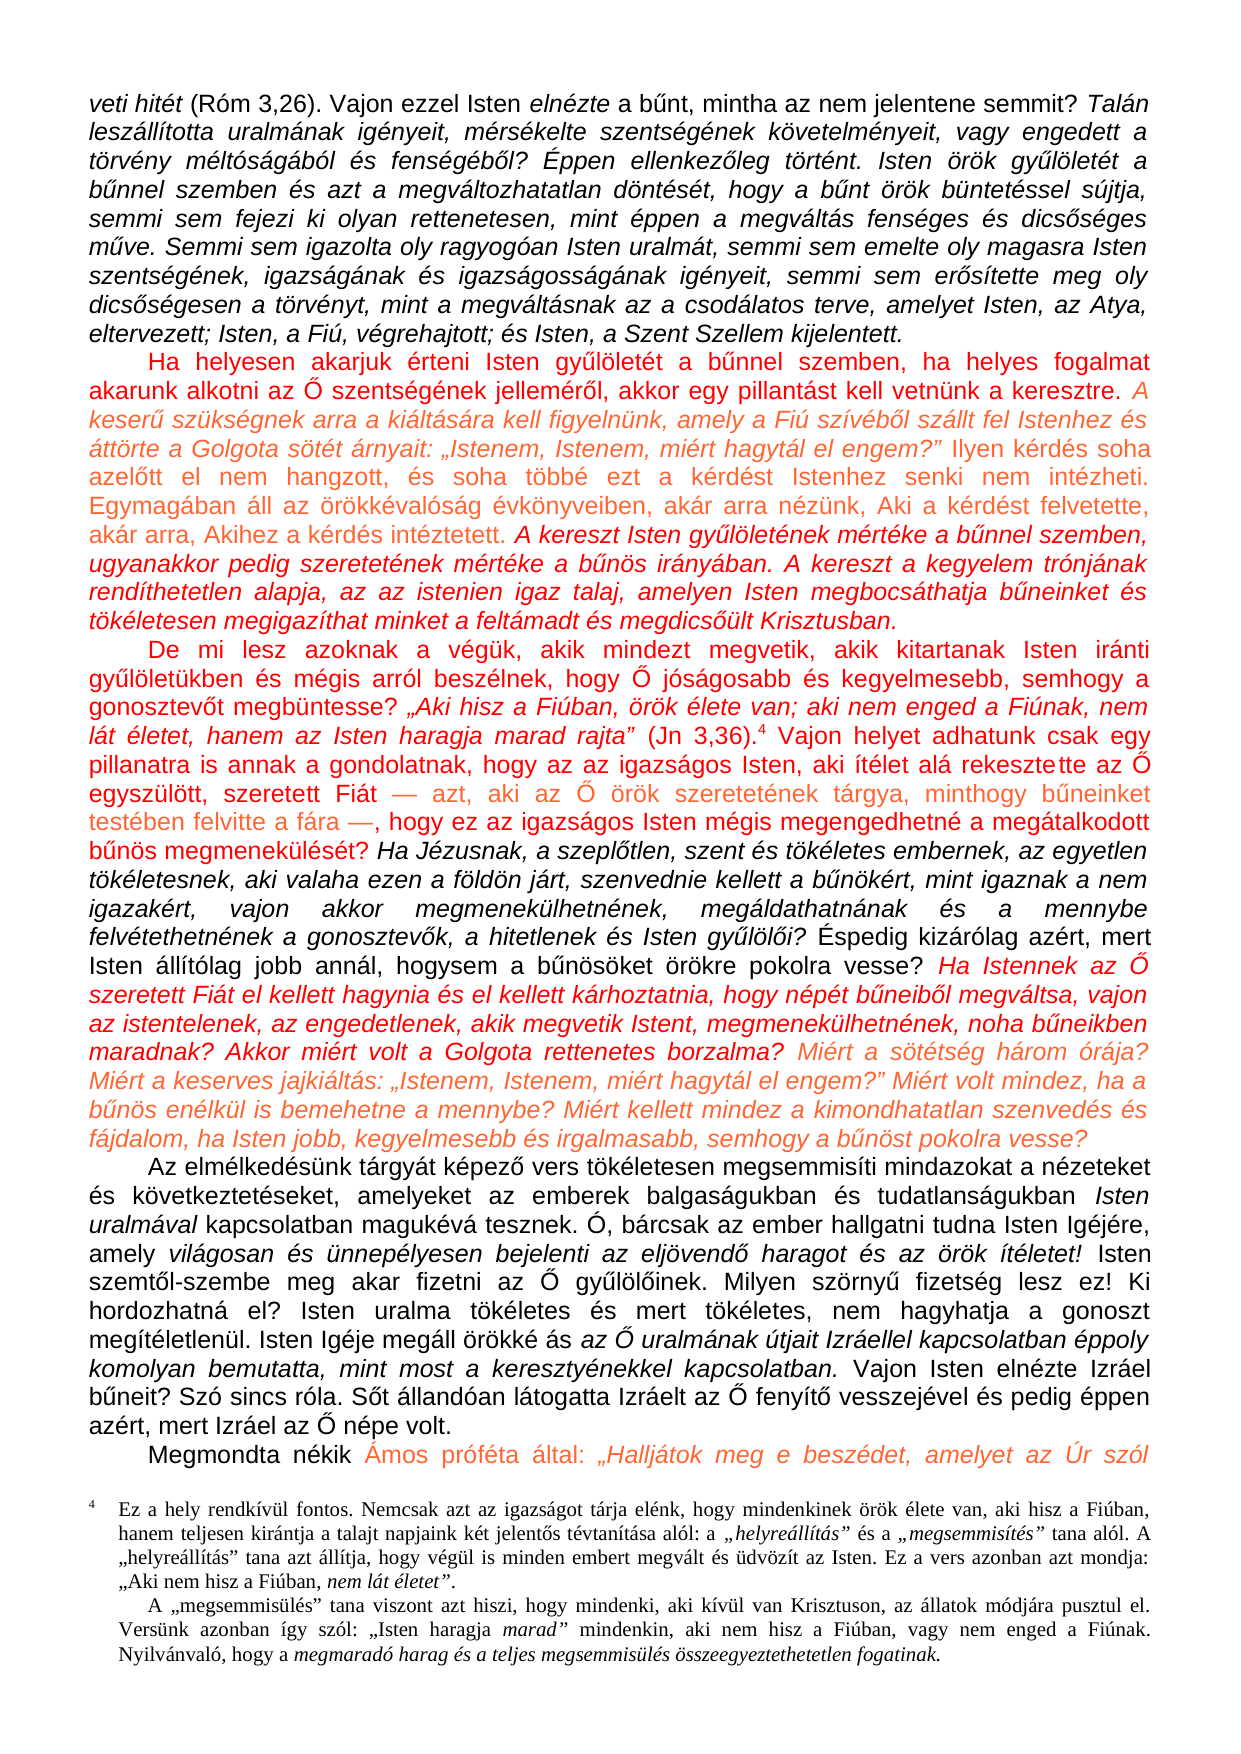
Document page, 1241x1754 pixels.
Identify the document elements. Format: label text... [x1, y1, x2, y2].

text Az elmélkedésünk tárgyát képező vers tökéletesen megsemmisíti mindazokat a nézeteket és következtetéseket, amelyeket az emberek balgaságukban és tudatlanságukban Isten uralmával kapcsolatban magukévá tesznek. Ó, bárcsak az ember hallgatni tudna Isten Igéjére, amely világosan és ünnepélyesen bejelenti az eljövendő haragot és az örök ítéletet! Isten szemtől-szembe meg akar fizetni az Ő gyűlölőinek. Milyen szörnyű fizetség lesz ez! Ki hordozhatná el? Isten uralma tökéletes és mert tökéletes, nem hagyhatja a gonoszt megítéletlenül. Isten Igéje megáll örökké ás az Ő uralmának útjait Izráellel kapcsolatban éppoly komolyan bemutatta, mint most a keresztyénekkel kapcsolatban. Vajon Isten elnézte Izráel bűneit? Szó sincs róla. Sőt állandóan látogatta Izráelt az Ő fenyítő vesszejével és pedig éppen azért, mert Izráel az Ő népe volt. [88, 1152, 1152, 1440]
text De mi lesz azoknak a végük, akik mindezt megvetik, akik kitartanak Isten iránti gyűlöletükben és mégis arról beszélnek, hogy Ő jóságosabb és kegyelmesebb, semhogy a gonosztevőt megbüntesse? „Aki hisz a Fiúban, örök élete van; aki nem enged a Fiúnak, nem lát életet, hanem az Isten haragja marad rajta” (Jn 3,36). Vajon helyet adhatunk csak egy pillanatra is annak a gondolatnak, hogy az az igazságos Isten, aki ítélet alá rekesztette az Ő egyszülött, szeretett Fiát — azt, aki az Ő örök szeretetének tárgya, minthogy bűneinket testében felvitte a fára —, hogy ez az igazságos Isten mégis megengedhetné a megátalkodott bűnös megmenekülését? Ha Jézusnak, a szeplőtlen, szent és tökéletes embernek, az egyetlen tökéletesnek, aki valaha ezen a földön járt, szenvednie kellett a bűnökért, mint igaznak a nem igazakért, vajon akkor megmenekülhetnének, megáldathatnának és a mennybe felvétethetnének a gonosztevők, a hitetlenek és Isten gyűlölői? Éspedig kizárólag azért, mert Isten állítólag jobb annál, hogysem a bűnösöket örökre pokolra vesse? Ha Istennek az Ő szeretett Fiát el kellett hagynia és el kellett kárhoztatnia, hogy népét bűneiből megváltsa, vajon az istentelenek, az engedetlenek, akik megvetik Istent, megmenekülhetnének, noha bűneikben maradnak? Akkor miért volt a Golgota rettenetes borzalma? Miért a sötétség három órája? Miért a keserves jajkiáltás: „Istenem, Istenem, miért hagytál el engem?” Miért volt mindez, ha a bűnös enélkül is bemehetne a mennybe? Miért kellett mindez a kimondhatatlan szenvedés és fájdalom, ha Isten jobb, kegyelmesebb és irgalmasabb, semhogy a bűnöst pokolra vesse? [88, 635, 1152, 1152]
text Ez a hely rendkívül fontos. Nemcsak azt az igazságot tárja elénk, hogy mindenkinek örök élete van, aki hisz a Fiúban, hanem teljesen kirántja a talajt napjaink két jelentős tévtanítása alól: a „helyreállítás” és a „megsemmisítés” tana alól. A „helyreállítás” tana azt állítja, hogy végül is minden embert megvált és üdvözít az Isten. Ez a vers azonban azt mondja: „Aki nem hisz a Fiúban, nem lát életet”. [88, 1497, 1152, 1593]
text veti hitét (Róm 3,26). Vajon ezzel Isten elnézte a bűnt, mintha az nem jelentene semmit? Talán leszállította uralmának igényeit, mérsékelte szentségének követelményeit, vagy engedett a törvény méltóságából és fenségéből? Éppen ellenkezőleg történt. Isten örök gyűlöletét a bűnnel szemben és azt a megváltozhatatlan döntését, hogy a bűnt örök büntetéssel sújtja, semmi sem fejezi ki olyan rettenetesen, mint éppen a megváltás fenséges és dicsőséges műve. Semmi sem igazolta oly ragyogóan Isten uralmát, semmi sem emelte oly magasra Isten szentségének, igazságának és igazságosságának igényeit, semmi sem erősítette meg oly dicsőségesen a törvényt, mint a megváltásnak az a csodálatos terve, amelyet Isten, az Atya, eltervezett; Isten, a Fiú, végrehajtott; és Isten, a Szent Szellem kijelentett. [88, 88, 1152, 347]
text Ha helyesen akarjuk érteni Isten gyűlöletét a bűnnel szemben, ha helyes fogalmat akarunk alkotni az Ő szentségének jelleméről, akkor egy pillantást kell vetnünk a keresztre. A keserű szükségnek arra a kiáltására kell figyelnünk, amely a Fiú szívéből szállt fel Istenhez és áttörte a Golgota sötét árnyait: „Istenem, Istenem, miért hagytál el engem?” Ilyen kérdés soha azelőtt el nem hangzott, és soha többé ezt a kérdést Istenhez senki nem intézheti. Egymagában áll az örökkévalóság évkönyveiben, akár arra nézünk, Aki a kérdést felvetette, akár arra, Akihez a kérdés intéztetett. A kereszt Isten gyűlöletének mértéke a bűnnel szemben, ugyanakkor pedig szeretetének mértéke a bűnös irányában. A kereszt a kegyelem trónjának rendíthetetlen alapja, az az istenien igaz talaj, amelyen Isten megbocsáthatja bűneinket és tökéletesen megigazíthat minket a feltámadt és megdicsőült Krisztusban. [88, 347, 1152, 635]
text A „megsemmisülés” tana viszont azt hiszi, hogy mindenki, aki kívül van Krisztuson, az állatok módjára pusztul el. Versünk azonban így szól: „Isten haragja marad” mindenkin, aki nem hisz a Fiúban, vagy nem enged a Fiúnak. Nyilvánvaló, hogy a megmaradó harag és a teljes megsemmisülés összeegyeztethetetlen fogatinak. [118, 1593, 1152, 1665]
text Megmondta nékik Ámos próféta által: „Halljátok meg e beszédet, amelyet az Úr szól [88, 1440, 1152, 1468]
